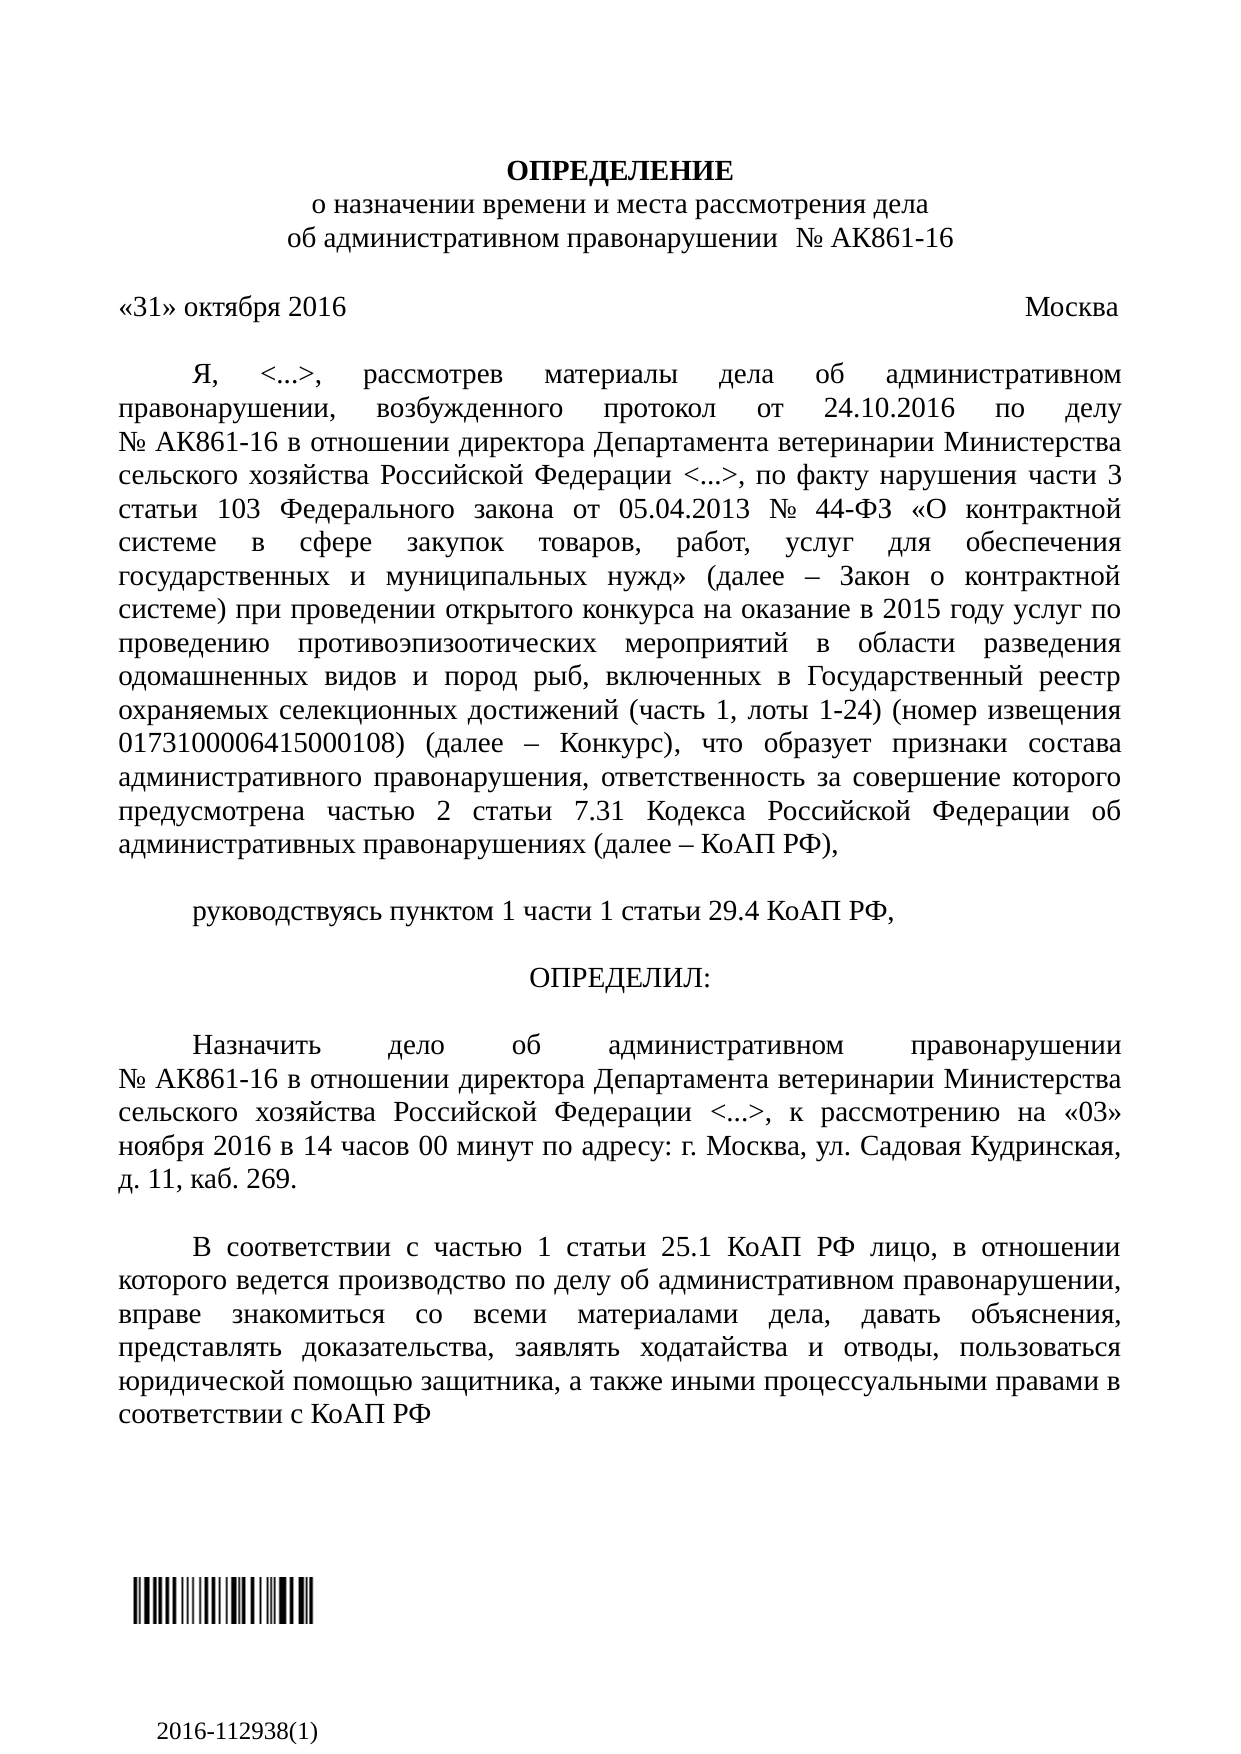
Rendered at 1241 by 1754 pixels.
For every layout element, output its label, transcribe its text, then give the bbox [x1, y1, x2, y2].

text В соответствии с частью 1 статьи 25.1 КоАП РФ лицо, в отношении которого ведется производство по делу об административном правонарушении, вправе знакомиться со всеми материалами дела, давать объяснения, представлять доказательства, заявлять ходатайства и отводы, пользоваться юридической помощью защитника, а также иными процессуальными правами в соответствии с КоАП РФ [118, 1229, 1122, 1430]
picture [118, 1577, 331, 1624]
text Назначить дело об административном правонарушении № АК861-16 в отношении директора Департамента ветеринарии Министерства сельского хозяйства Российской Федерации <...>, к рассмотрению на «03» ноября 2016 в 14 часов 00 минут по адресу: г. Москва, ул. Садовая Кудринская, д. 11, каб. 269. [118, 1027, 1122, 1195]
subtitle ОПРЕДЕЛЕНИЕ [118, 153, 1122, 186]
text о назначении времени и места рассмотрения дела [118, 186, 1122, 220]
text ОПРЕДЕЛИЛ: [118, 960, 1122, 994]
text руководствуясь пунктом 1 части 1 статьи 29.4 КоАП РФ, [118, 893, 1122, 927]
text Я, <...>, рассмотрев материалы дела об административном правонарушении, возбужденного протокол от 24.10.2016 по делу № АК861-16 в отношении директора Департамента ветеринарии Министерства сельского хозяйства Российской Федерации <...>, по факту нарушения части 3 статьи 103 Федерального закона от 05.04.2013 № 44-ФЗ «О контрактной системе в сфере закупок товаров, работ, услуг для обеспечения государственных и муниципальных нужд» (далее – Закон о контрактной системе) при проведении открытого конкурса на оказание в 2015 году услуг по проведению противоэпизоотических мероприятий в области разведения одомашненных видов и пород рыб, включенных в Государственный реестр охраняемых селекционных достижений (часть 1, лоты 1-24) (номер извещения 0173100006415000108) (далее – Конкурс), что образует признаки состава административного правонарушения, ответственность за совершение которого предусмотрена частью 2 статьи 7.31 Кодекса Российской Федерации об административных правонарушениях (далее – КоАП РФ), [118, 357, 1122, 860]
text об административном правонарушении № АК861-16 [118, 220, 1122, 256]
text «31» октября 2016 Москва [118, 289, 1122, 323]
